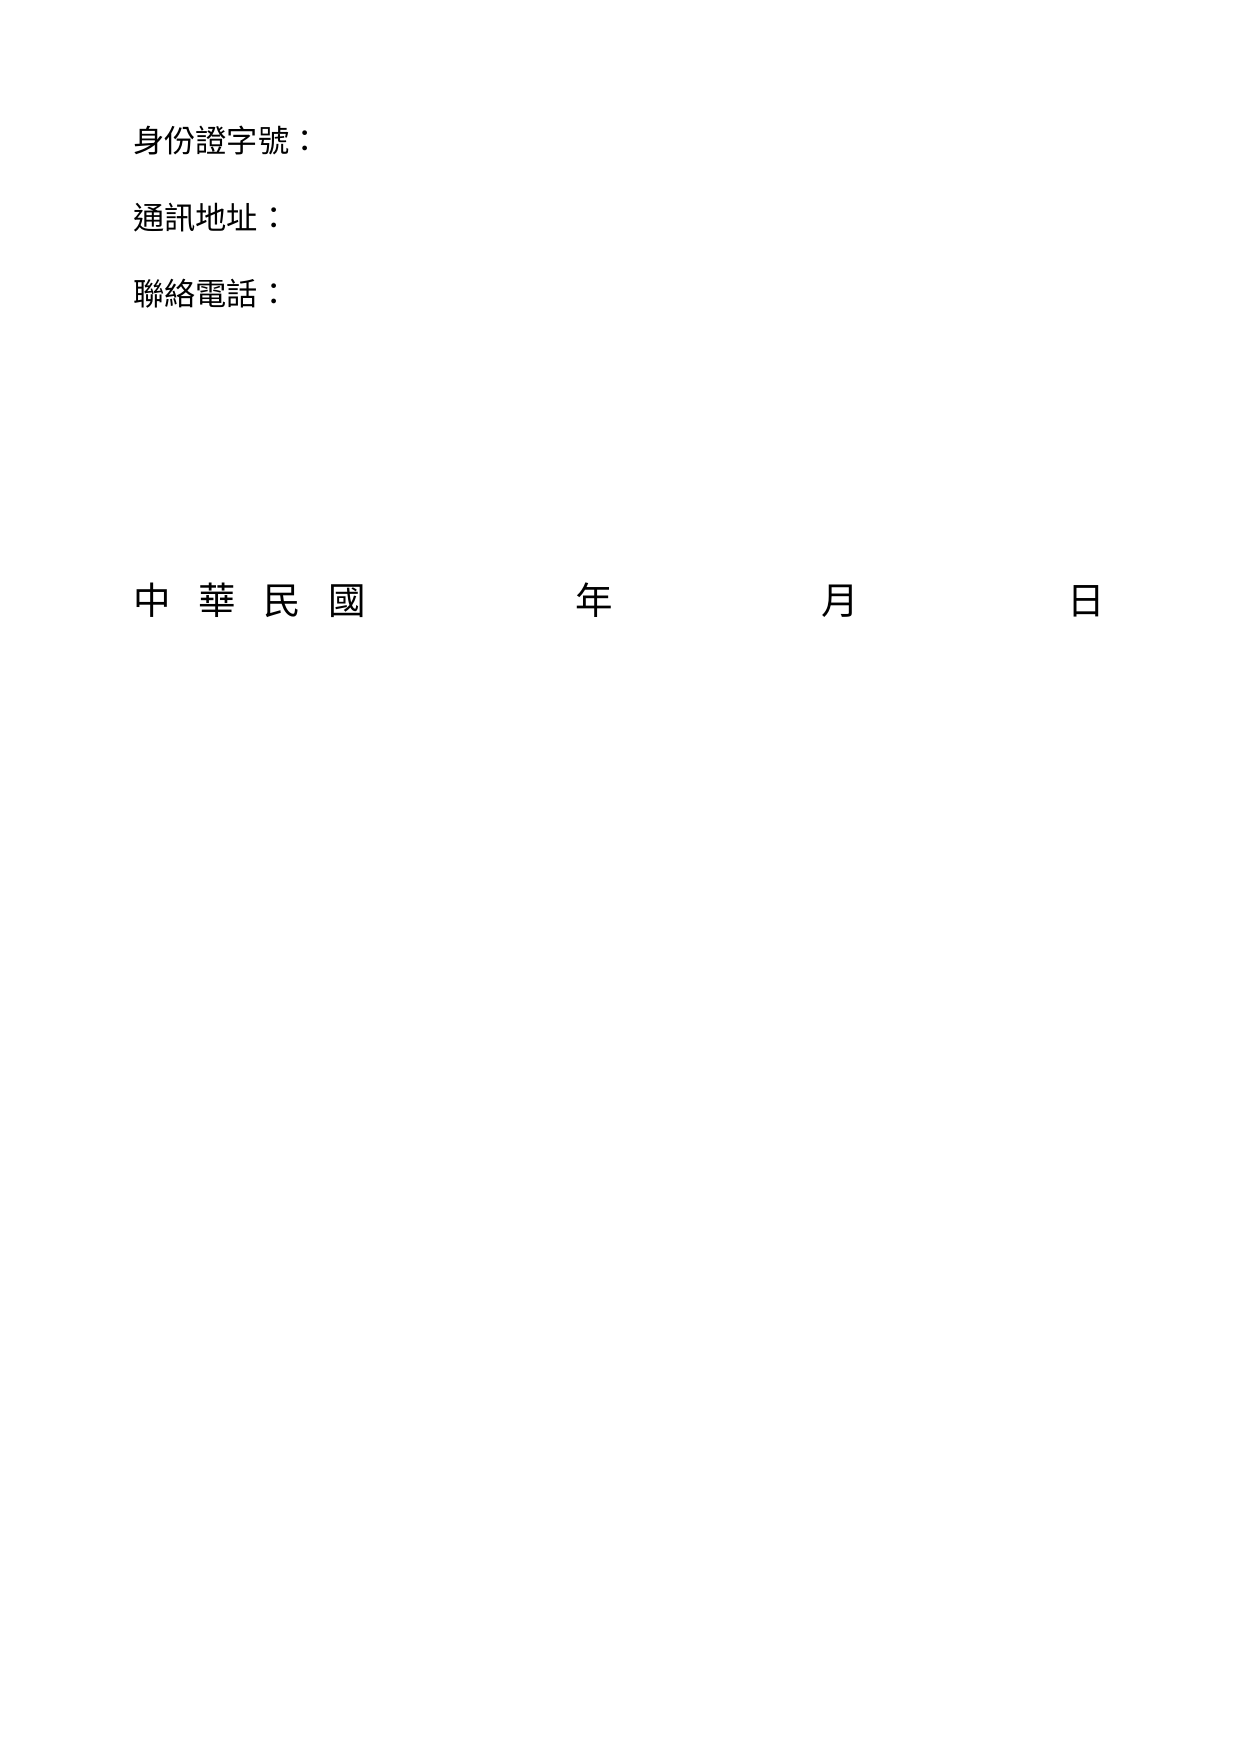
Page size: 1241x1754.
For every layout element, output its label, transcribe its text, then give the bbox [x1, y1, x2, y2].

text 聯絡電話： [133, 254, 1107, 330]
text 身份證字號： [133, 101, 1107, 177]
text 中華民國 年 月 日 [133, 559, 1107, 636]
text 通訊地址： [133, 177, 1107, 254]
